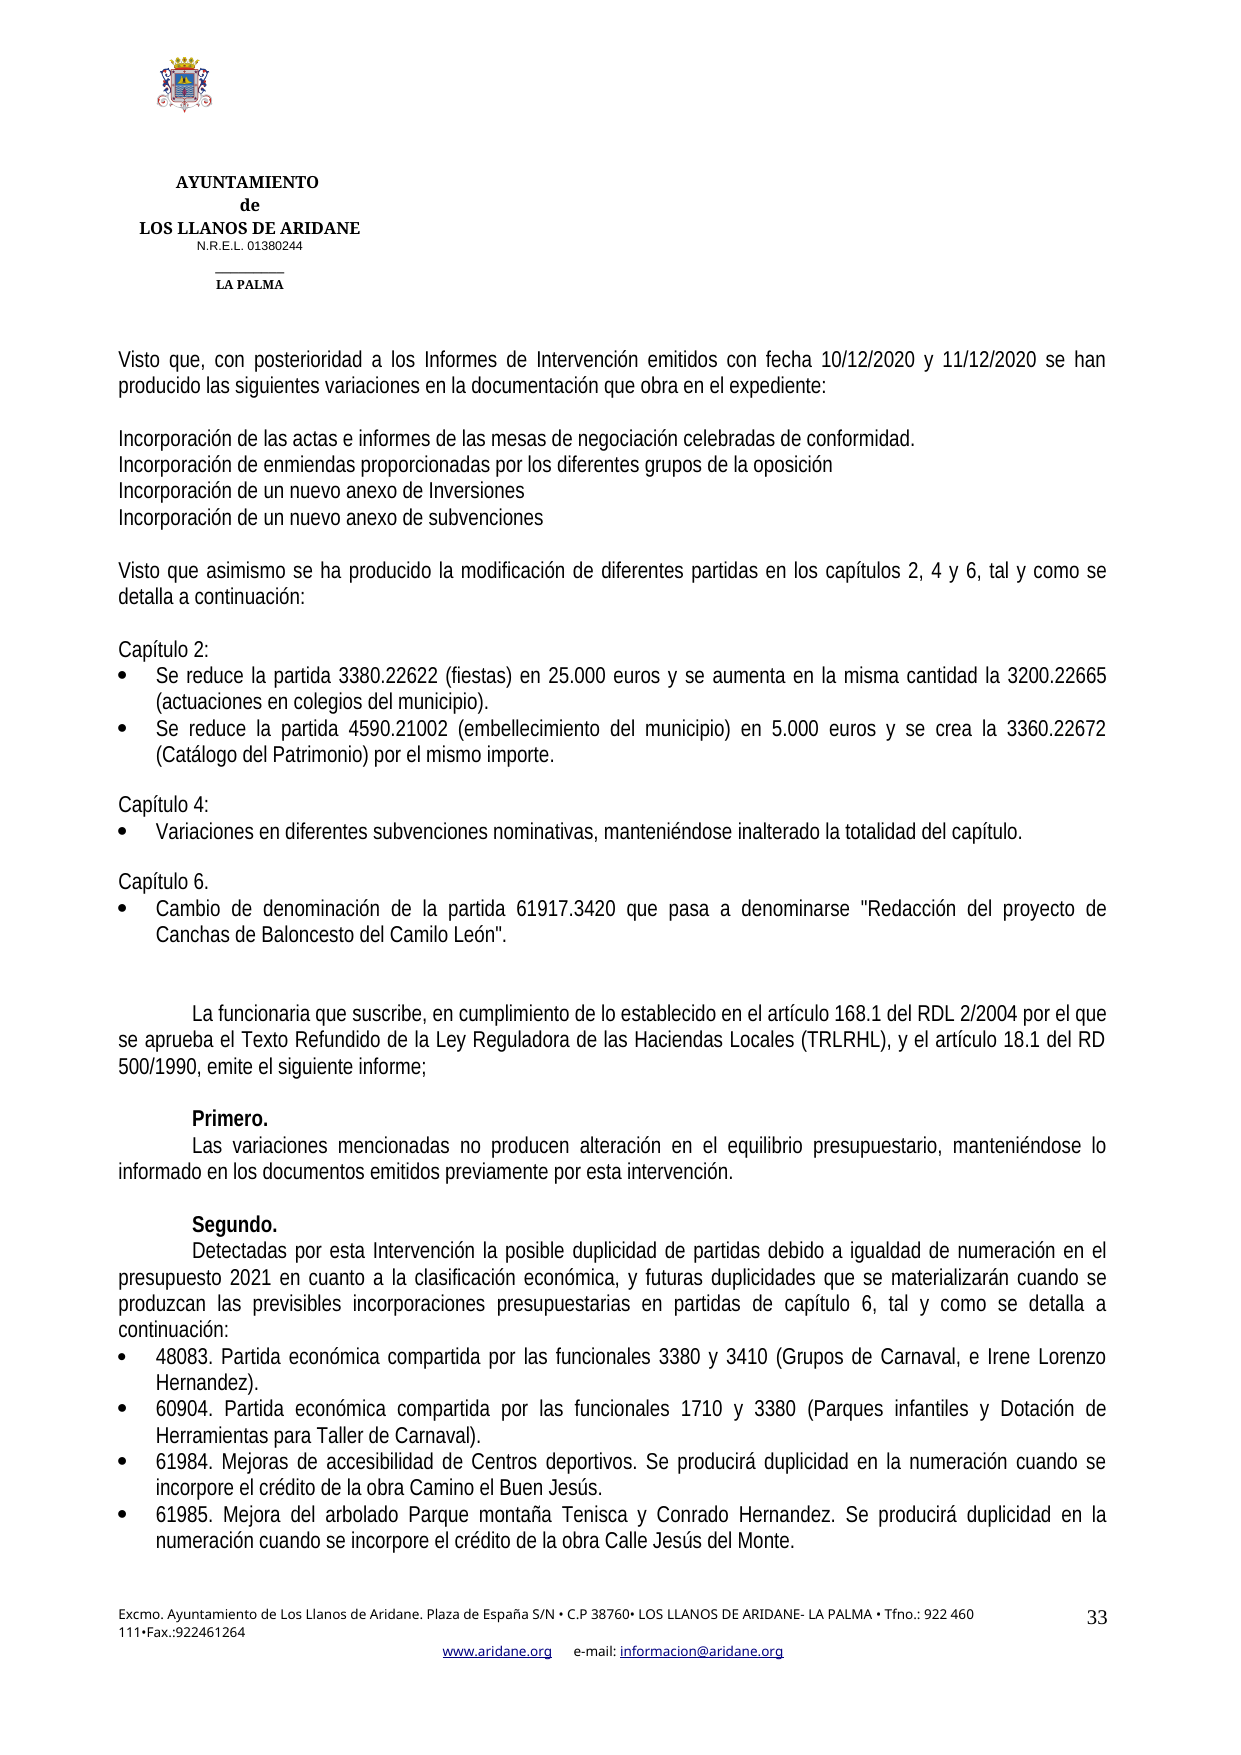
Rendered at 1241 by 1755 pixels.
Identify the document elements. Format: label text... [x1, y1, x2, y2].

text Visto que, con posterioridad a los Informes de Intervención emitidos con fecha 10/12/2020 y 11/12/2020 se han producido las siguientes variaciones en la documentación que obra en el expediente: [118, 346, 1107, 398]
text Las variaciones mencionadas no producen alteración en el equilibrio presupuestario, manteniéndose lo informado en los documentos emitidos previamente por esta intervención. [118, 1132, 1107, 1184]
text Capítulo 4: [118, 791, 1107, 818]
list Se reduce la partida 3380.22622 (fiestas) en 25.000 euros y se aumenta en la misma cantidad la 3200.22665 (actuaciones en colegios del municipio). [118, 662, 1107, 715]
text Incorporación de un nuevo anexo de subvenciones [118, 504, 1107, 530]
text Incorporación de un nuevo anexo de Inversiones [118, 477, 1107, 504]
text Visto que asimismo se ha producido la modificación de diferentes partidas en los capítulos 2, 4 y 6, tal y como se detalla a continuación: [118, 557, 1107, 609]
text La funcionaria que suscribe, en cumplimiento de lo establecido en el artículo 168.1 del RDL 2/2004 por el que se aprueba el Texto Refundido de la Ley Reguladora de las Haciendas Locales (TRLRHL), y el artículo 18.1 del RD 500/1990, emite el siguiente informe; [118, 1000, 1107, 1079]
text Detectadas por esta Intervención la posible duplicidad de partidas debido a igualdad de numeración en el presupuesto 2021 en cuanto a la clasificación económica, y futuras duplicidades que se materializarán cuando se produzcan las previsibles incorporaciones presupuestarias en partidas de capítulo 6, tal y como se detalla a continuación: [118, 1237, 1107, 1343]
list Variaciones en diferentes subvenciones nominativas, manteniéndose inalterado la totalidad del capítulo. [118, 818, 1107, 844]
text Segundo. [118, 1211, 1107, 1237]
list 60904. Partida económica compartida por las funcionales 1710 y 3380 (Parques infantiles y Dotación de Herramientas para Taller de Carnaval). [118, 1395, 1107, 1448]
list Se reduce la partida 4590.21002 (embellecimiento del municipio) en 5.000 euros y se crea la 3360.22672 (Catálogo del Patrimonio) por el mismo importe. [118, 715, 1107, 767]
list 61985. Mejora del arbolado Parque montaña Tenisca y Conrado Hernandez. Se producirá duplicidad en la numeración cuando se incorpore el crédito de la obra Calle Jesús del Monte. [118, 1501, 1107, 1553]
list 61984. Mejoras de accesibilidad de Centros deportivos. Se producirá duplicidad en la numeración cuando se incorpore el crédito de la obra Camino el Buen Jesús. [118, 1448, 1107, 1501]
text Primero. [118, 1105, 1107, 1132]
list Cambio de denominación de la partida 61917.3420 que pasa a denominarse "Redacción del proyecto de Canchas de Baloncesto del Camilo León". [118, 894, 1107, 947]
text Incorporación de enmiendas proporcionadas por los diferentes grupos de la oposición [118, 451, 1107, 477]
list 48083. Partida económica compartida por las funcionales 3380 y 3410 (Grupos de Carnaval, e Irene Lorenzo Hernandez). [118, 1343, 1107, 1395]
text Capítulo 2: [118, 636, 1107, 662]
text Capítulo 6. [118, 868, 1107, 894]
text Incorporación de las actas e informes de las mesas de negociación celebradas de conformidad. [118, 425, 1107, 451]
